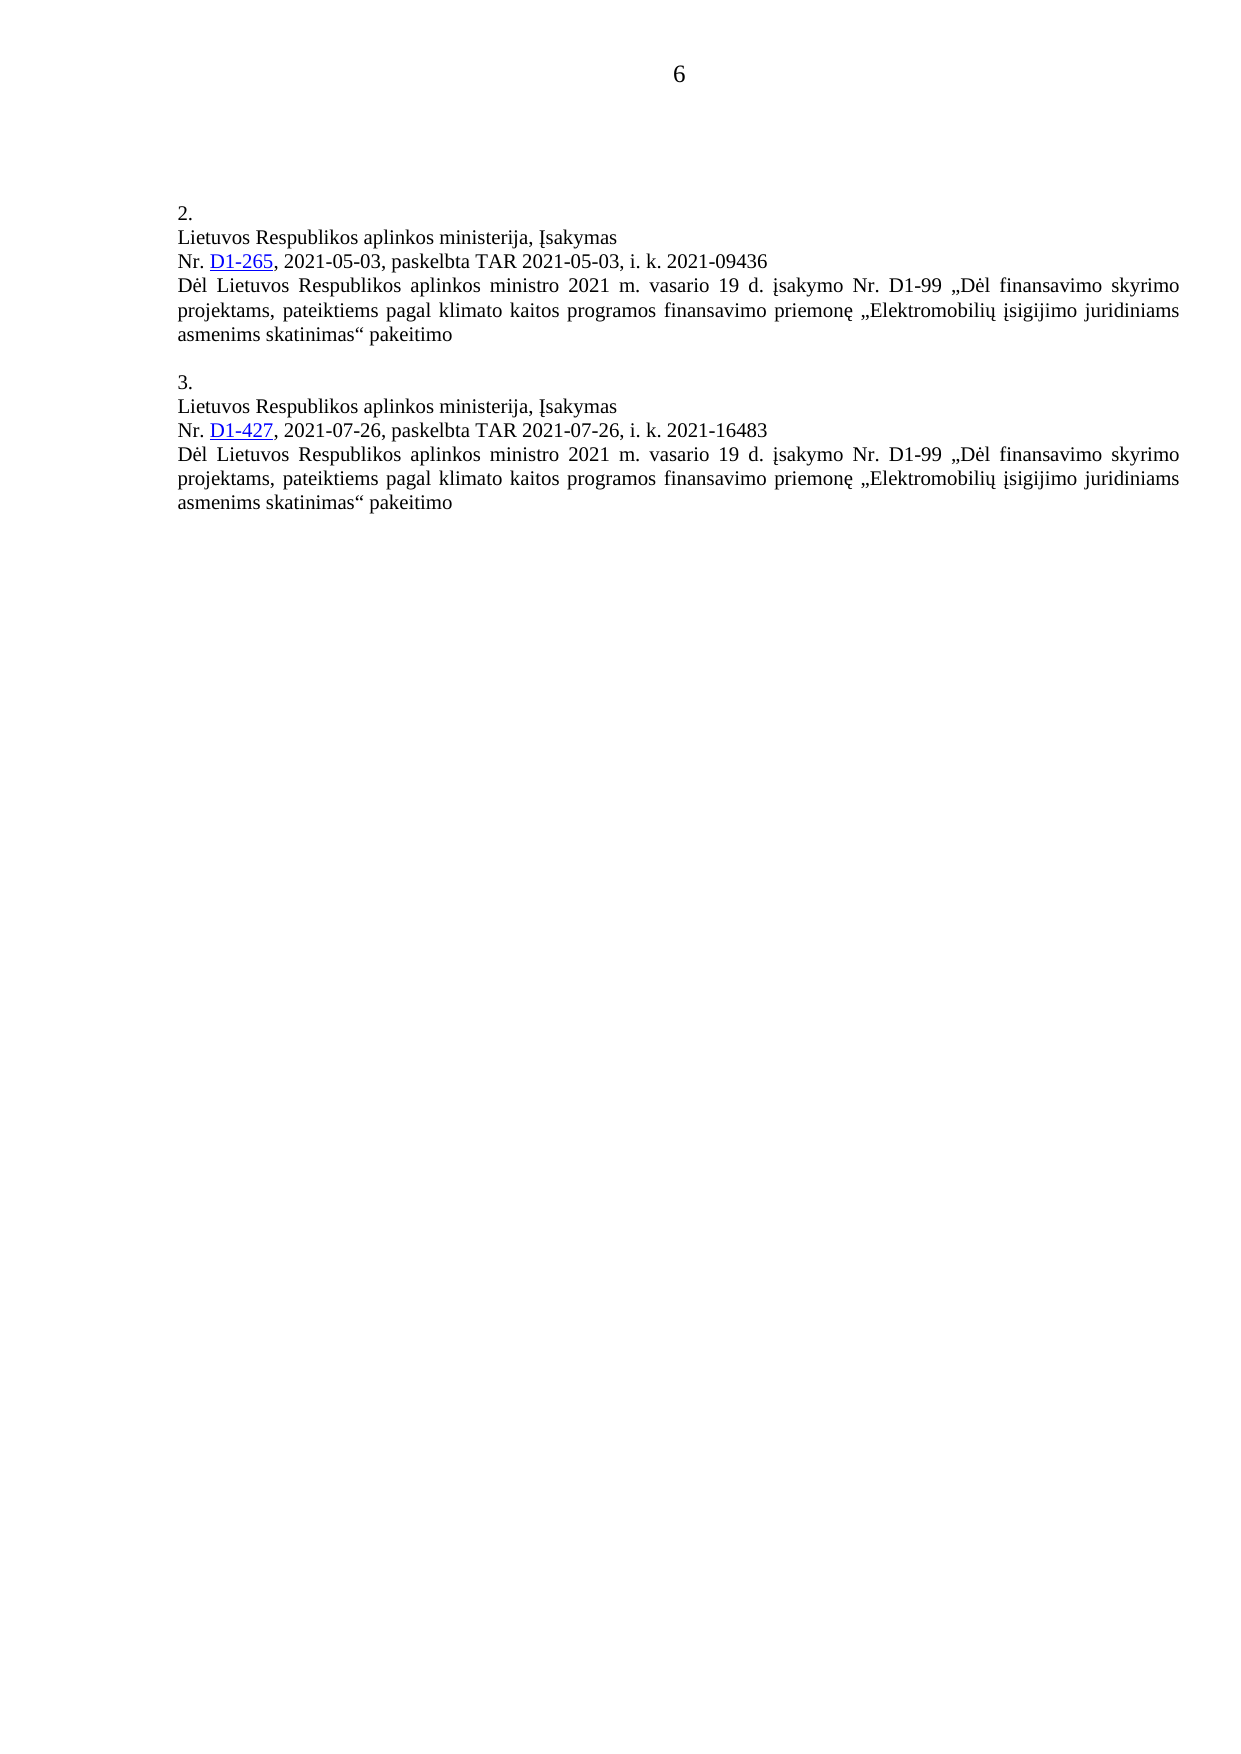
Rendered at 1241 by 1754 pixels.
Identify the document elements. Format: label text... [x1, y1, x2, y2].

text Nr. D1-265, 2021-05-03, paskelbta TAR 2021-05-03, i. k. 2021-09436 [177, 249, 1181, 273]
text Lietuvos Respublikos aplinkos ministerija, Įsakymas [177, 394, 1181, 418]
text Dėl Lietuvos Respublikos aplinkos ministro 2021 m. vasario 19 d. įsakymo Nr. D1-99 „Dėl finansavimo skyrimo projektams, pateiktiems pagal klimato kaitos programos finansavimo priemonę „Elektromobilių įsigijimo juridiniams asmenims skatinimas“ pakeitimo [177, 442, 1181, 514]
text 3. [177, 370, 1181, 394]
text Nr. D1-427, 2021-07-26, paskelbta TAR 2021-07-26, i. k. 2021-16483 [177, 418, 1181, 442]
text Dėl Lietuvos Respublikos aplinkos ministro 2021 m. vasario 19 d. įsakymo Nr. D1-99 „Dėl finansavimo skyrimo projektams, pateiktiems pagal klimato kaitos programos finansavimo priemonę „Elektromobilių įsigijimo juridiniams asmenims skatinimas“ pakeitimo [177, 273, 1181, 346]
text 2. [177, 201, 1181, 225]
text Lietuvos Respublikos aplinkos ministerija, Įsakymas [177, 225, 1181, 249]
